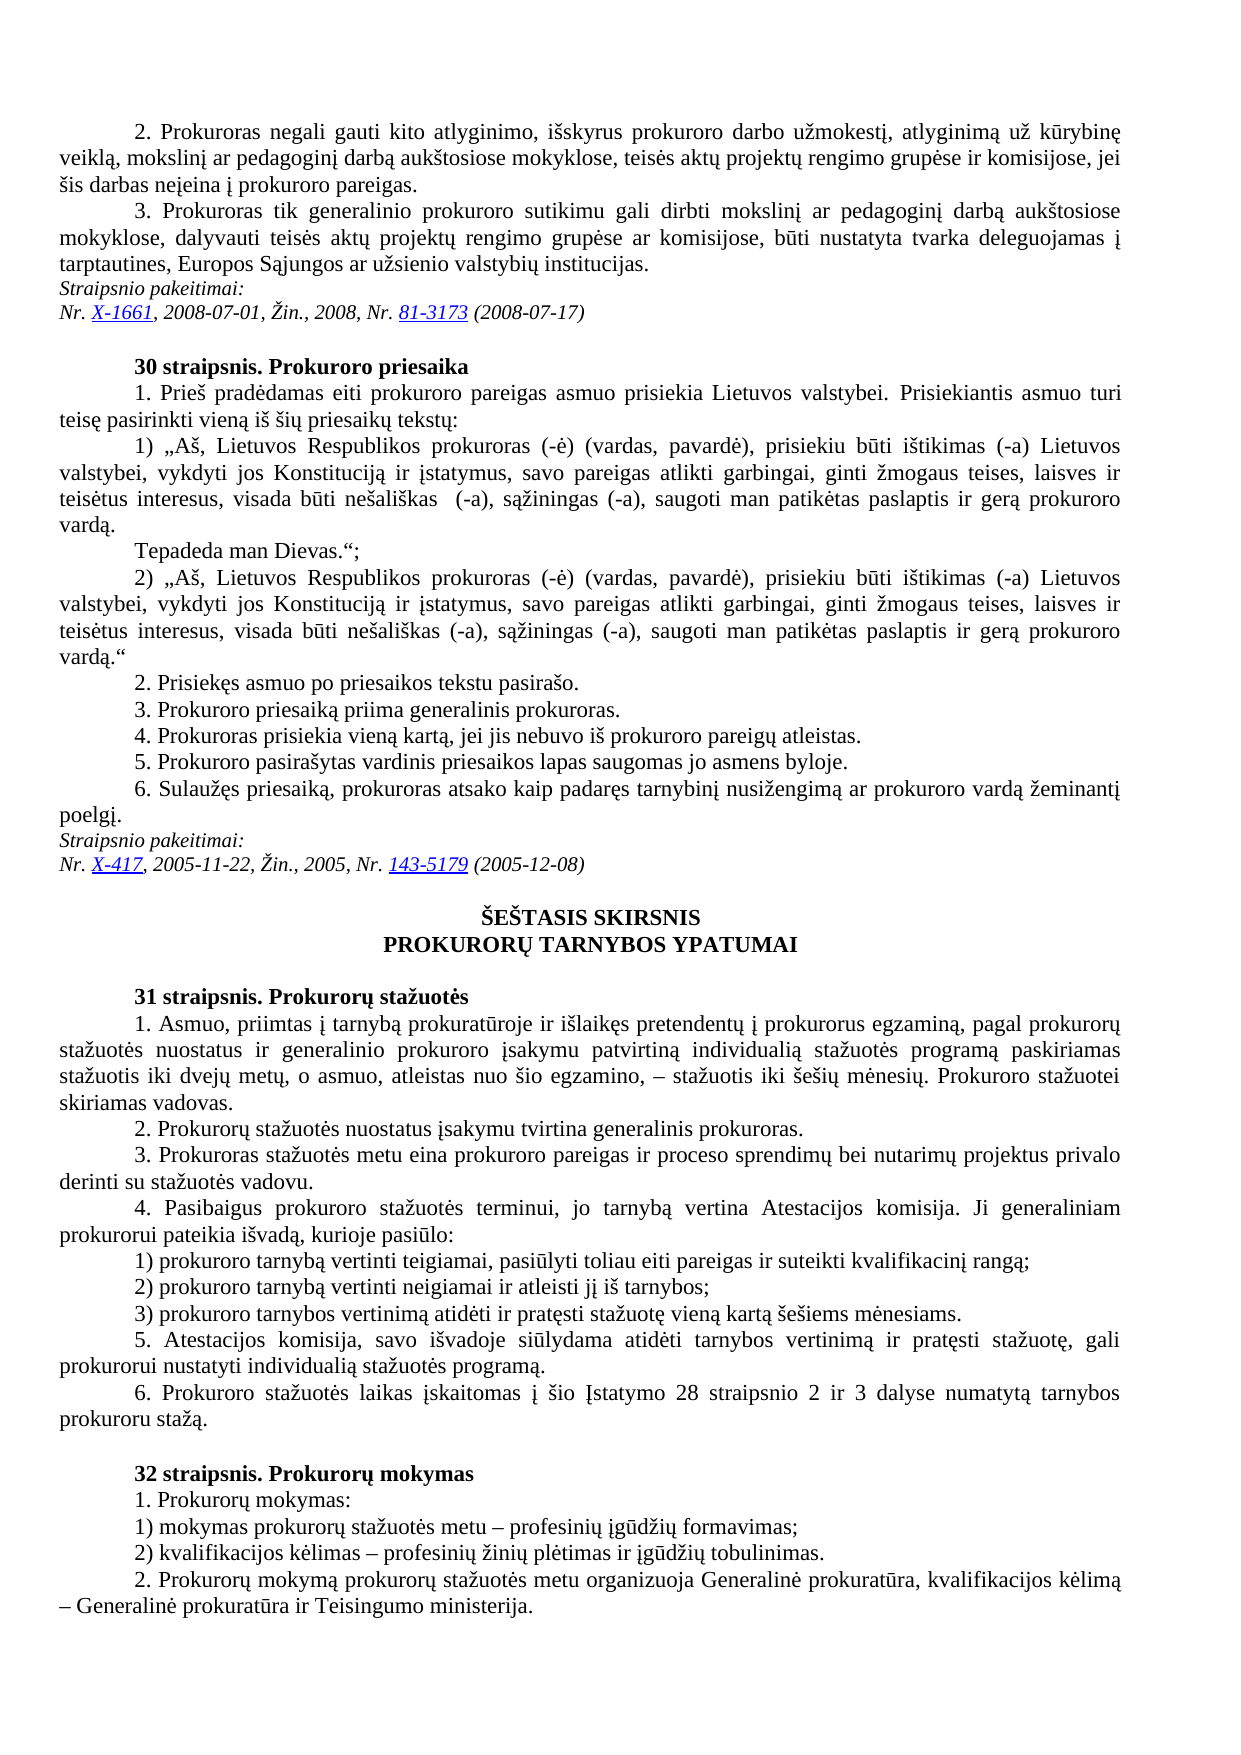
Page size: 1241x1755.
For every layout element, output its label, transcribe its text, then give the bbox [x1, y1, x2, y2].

text 1) prokuroro tarnybą vertinti teigiamai, pasiūlyti toliau eiti pareigas ir suteikti kvalifikacinį rangą; [59, 1247, 1122, 1273]
text 2. Prisiekęs asmuo po priesaikos tekstu pasirašo. [59, 669, 1122, 696]
text Straipsnio pakeitimai: [59, 276, 1122, 300]
text 6. Prokuroro stažuotės laikas įskaitomas į šio Įstatymo 28 straipsnio 2 ir 3 dalyse numatytą tarnybos prokuroru stažą. [59, 1379, 1122, 1431]
text 1) mokymas prokurorų stažuotės metu – profesinių įgūdžių formavimas; [59, 1513, 1122, 1539]
text 1) „Aš, Lietuvos Respublikos prokuroras (-ė) (vardas, pavardė), prisiekiu būti ištikimas (-a) Lietuvos valstybei, vykdyti jos Konstituciją ir įstatymus, savo pareigas atlikti garbingai, ginti žmogaus teises, laisves ir teisėtus interesus, visada būti nešališkas (-a), sąžiningas (-a), saugoti man patikėtas paslaptis ir gerą prokuroro vardą. [59, 432, 1122, 538]
text 4. Prokuroras prisiekia vieną kartą, jei jis nebuvo iš prokuroro pareigų atleistas. [59, 722, 1122, 748]
text 1. Prokurorų mokymas: [59, 1487, 1122, 1513]
text 2. Prokuroras negali gauti kito atlyginimo, išskyrus prokuroro darbo užmokestį, atlyginimą už kūrybinę veiklą, mokslinį ar pedagoginį darbą aukštosiose mokyklose, teisės aktų projektų rengimo grupėse ir komisijose, jei šis darbas neįeina į prokuroro pareigas. [59, 118, 1122, 197]
text Tepadeda man Dievas.“; [59, 538, 1122, 564]
text 5. Prokuroro pasirašytas vardinis priesaikos lapas saugomas jo asmens byloje. [59, 748, 1122, 775]
text 2) kvalifikacijos kėlimas – profesinių žinių plėtimas ir įgūdžių tobulinimas. [59, 1539, 1122, 1566]
text 2. Prokurorų mokymą prokurorų stažuotės metu organizuoja Generalinė prokuratūra, kvalifikacijos kėlimą – Generalinė prokuratūra ir Teisingumo ministerija. [59, 1566, 1122, 1618]
text Nr. X-1661, 2008-07-01, Žin., 2008, Nr. 81-3173 (2008-07-17) [59, 300, 1122, 324]
text 3) prokuroro tarnybos vertinimą atidėti ir pratęsti stažuotę vieną kartą šešiems mėnesiams. [59, 1300, 1122, 1326]
text 32 straipsnis. Prokurorų mokymas [59, 1460, 1122, 1487]
text 2) prokuroro tarnybą vertinti neigiamai ir atleisti jį iš tarnybos; [59, 1273, 1122, 1300]
text 2. Prokurorų stažuotės nuostatus įsakymu tvirtina generalinis prokuroras. [59, 1115, 1122, 1142]
text Šeštasis SKIRSNIS [59, 904, 1122, 931]
text 1. Asmuo, priimtas į tarnybą prokuratūroje ir išlaikęs pretendentų į prokurorus egzaminą, pagal prokurorų stažuotės nuostatus ir generalinio prokuroro įsakymu patvirtiną individualią stažuotės programą paskiriamas stažuotis iki dvejų metų, o asmuo, atleistas nuo šio egzamino, – stažuotis iki šešių mėnesių. Prokuroro stažuotei skiriamas vadovas. [59, 1010, 1122, 1115]
text 31 straipsnis. Prokurorų stažuotės [59, 983, 1122, 1010]
text Prokurorų tarnybos ypatumai [59, 931, 1122, 957]
text 2) „Aš, Lietuvos Respublikos prokuroras (-ė) (vardas, pavardė), prisiekiu būti ištikimas (-a) Lietuvos valstybei, vykdyti jos Konstituciją ir įstatymus, savo pareigas atlikti garbingai, ginti žmogaus teises, laisves ir teisėtus interesus, visada būti nešališkas (-a), sąžiningas (-a), saugoti man patikėtas paslaptis ir gerą prokuroro vardą.“ [59, 564, 1122, 669]
text Straipsnio pakeitimai: [59, 827, 1122, 852]
text 5. Atestacijos komisija, savo išvadoje siūlydama atidėti tarnybos vertinimą ir pratęsti stažuotę, gali prokurorui nustatyti individualią stažuotės programą. [59, 1326, 1122, 1379]
text 6. Sulaužęs priesaiką, prokuroras atsako kaip padaręs tarnybinį nusižengimą ar prokuroro vardą žeminantį poelgį. [59, 775, 1122, 827]
text 30 straipsnis. Prokuroro priesaika [59, 353, 1122, 379]
text 4. Pasibaigus prokuroro stažuotės terminui, jo tarnybą vertina Atestacijos komisija. Ji generaliniam prokurorui pateikia išvadą, kurioje pasiūlo: [59, 1194, 1122, 1247]
text 3. Prokuroro priesaiką priima generalinis prokuroras. [59, 696, 1122, 722]
text 3. Prokuroras stažuotės metu eina prokuroro pareigas ir proceso sprendimų bei nutarimų projektus privalo derinti su stažuotės vadovu. [59, 1142, 1122, 1194]
text 3. Prokuroras tik generalinio prokuroro sutikimu gali dirbti mokslinį ar pedagoginį darbą aukštosiose mokyklose, dalyvauti teisės aktų projektų rengimo grupėse ar komisijose, būti nustatyta tvarka deleguojamas į tarptautines, Europos Sąjungos ar užsienio valstybių institucijas. [59, 197, 1122, 276]
text Nr. X-417, 2005-11-22, Žin., 2005, Nr. 143-5179 (2005-12-08) [59, 852, 1122, 876]
text 1. Prieš pradėdamas eiti prokuroro pareigas asmuo prisiekia Lietuvos valstybei. Prisiekiantis asmuo turi teisę pasirinkti vieną iš šių priesaikų tekstų: [59, 379, 1122, 432]
